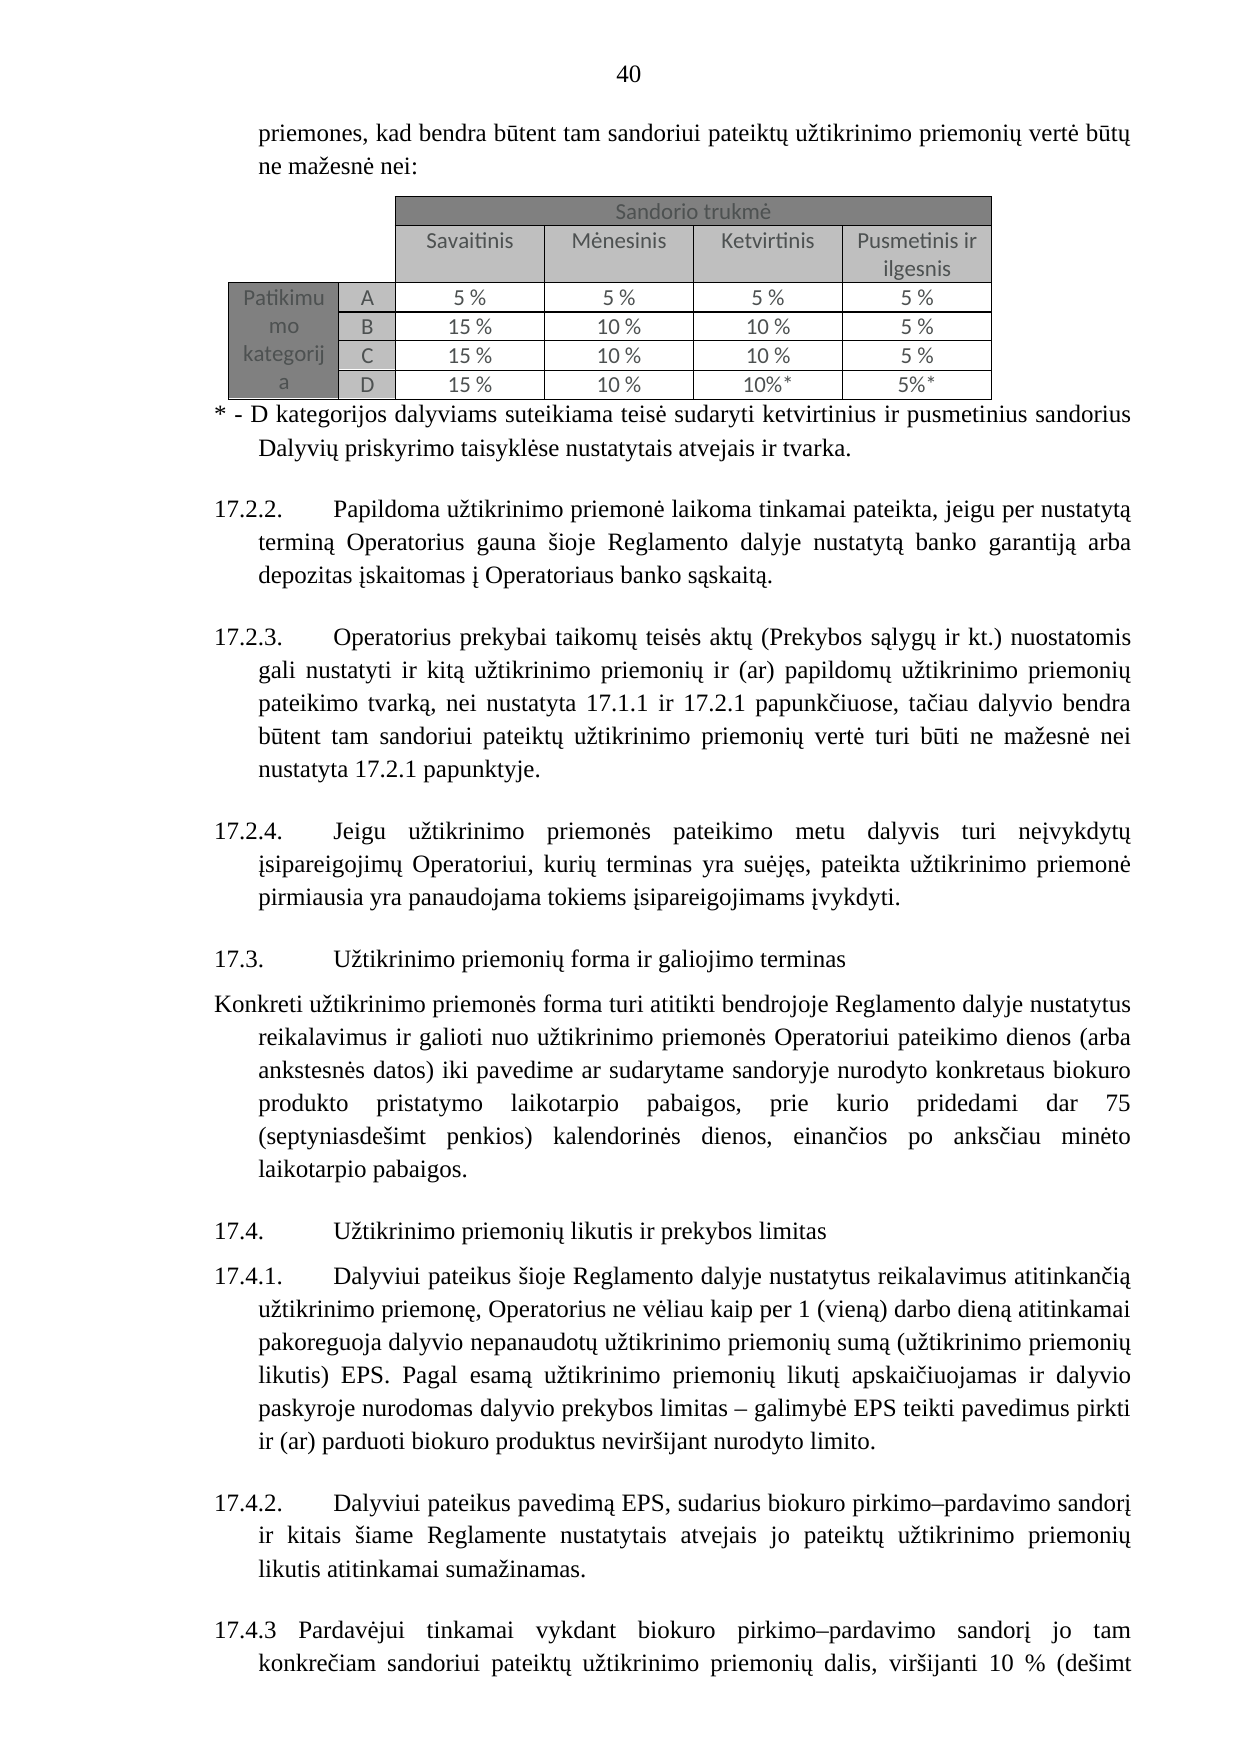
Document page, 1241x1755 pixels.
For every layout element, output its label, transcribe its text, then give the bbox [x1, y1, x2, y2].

table_cell 15 % [396, 371, 544, 398]
text 17.4.2. Dalyviui pateikus pavedimą EPS, sudarius biokuro pirkimo–pardavimo sandorį ir kitais šiame Reglamente nustatytais atvejais jo pateiktų užtikrinimo priemonių likutis atitinkamai sumažinamas. [214, 1488, 1132, 1582]
text Konkreti užtikrinimo priemonės forma turi atitikti bendrojoje Reglamento dalyje nustatytus reikalavimus ir galioti nuo užtikrinimo priemonės Operatoriui pateikimo dienos (arba ankstesnės datos) iki pavedime ar sudarytame sandoryje nurodyto konkretaus biokuro produkto pristatymo laikotarpio pabaigos, prie kurio pridedami dar 75 (septyniasdešimt penkios) kalendorinės dienos, einančios po anksčiau minėto laikotarpio pabaigos. [214, 989, 1132, 1183]
text priemones, kad bendra būtent tam sandoriui pateiktų užtikrinimo priemonių vertė būtų ne mažesnė nei: [214, 118, 1132, 180]
table_cell 15 % [396, 341, 544, 369]
table_cell 10 % [545, 313, 693, 340]
text 17.2.4. Jeigu užtikrinimo priemonės pateikimo metu dalyvis turi neįvykdytų įsipareigojimų Operatoriui, kurių terminas yra suėjęs, pateikta užtikrinimo priemonė pirmiausia yra panaudojama tokiems įsipareigojimams įvykdyti. [214, 816, 1132, 911]
table_cell A [339, 283, 395, 311]
table_cell 5 % [843, 283, 991, 311]
table_header Sandorio trukmė [396, 197, 991, 225]
table_cell 10%* [694, 371, 842, 398]
table_cell Pusmetinis ir ilgesnis [843, 226, 991, 282]
text 17.4.1. Dalyviui pateikus šioje Reglamento dalyje nustatytus reikalavimus atitinkančią užtikrinimo priemonę, Operatorius ne vėliau kaip per 1 (vieną) darbo dieną atitinkamai pakoreguoja dalyvio nepanaudotų užtikrinimo priemonių sumą (užtikrinimo priemonių likutis) EPS. Pagal esamą užtikrinimo priemonių likutį apskaičiuojamas ir dalyvio paskyroje nurodomas dalyvio prekybos limitas – galimybė EPS teikti pavedimus pirkti ir (ar) parduoti biokuro produktus neviršijant nurodyto limito. [214, 1261, 1132, 1454]
table_cell 5 % [694, 283, 842, 311]
table_cell 10 % [694, 313, 842, 340]
table_cell 10 % [545, 341, 693, 369]
table_header [229, 196, 395, 282]
table_cell Ketvirtinis [694, 226, 842, 282]
text 17.2.3. Operatorius prekybai taikomų teisės aktų (Prekybos sąlygų ir kt.) nuostatomis gali nustatyti ir kitą užtikrinimo priemonių ir (ar) papildomų užtikrinimo priemonių pateikimo tvarką, nei nustatyta 17.1.1 ir 17.2.1 papunkčiuose, tačiau dalyvio bendra būtent tam sandoriui pateiktų užtikrinimo priemonių vertė turi būti ne mažesnė nei nustatyta 17.2.1 papunktyje. [214, 622, 1132, 783]
table_cell 10 % [545, 371, 693, 398]
text 17.4.3 Pardavėjui tinkamai vykdant biokuro pirkimo–pardavimo sandorį jo tam konkrečiam sandoriui pateiktų užtikrinimo priemonių dalis, viršijanti 10 % (dešimt [214, 1615, 1132, 1677]
text * - D kategorijos dalyviams suteikiama teisė sudaryti ketvirtinius ir pusmetinius sandorius Dalyvių priskyrimo taisyklėse nustatytais atvejais ir tvarka. [214, 399, 1132, 461]
table_cell Mėnesinis [545, 226, 693, 282]
table_cell 10 % [694, 341, 842, 369]
table_cell B [339, 313, 395, 340]
text 17.2.2. Papildoma užtikrinimo priemonė laikoma tinkamai pateikta, jeigu per nustatytą terminą Operatorius gauna šioje Reglamento dalyje nustatytą banko garantiją arba depozitas įskaitomas į Operatoriaus banko sąskaitą. [214, 494, 1132, 589]
text 17.3. Užtikrinimo priemonių forma ir galiojimo terminas [214, 944, 1132, 973]
table_cell 5 % [396, 283, 544, 311]
table_cell D [339, 371, 395, 398]
table_cell 15 % [396, 313, 544, 340]
table_cell Patikimumo kategorija [229, 283, 338, 398]
text 17.4. Užtikrinimo priemonių likutis ir prekybos limitas [214, 1216, 1132, 1244]
table_cell C [339, 341, 395, 369]
table_cell 5 % [843, 341, 991, 369]
table_cell 5 % [545, 283, 693, 311]
table_cell 5%* [843, 371, 991, 398]
table_cell 5 % [843, 313, 991, 340]
table_cell Savaitinis [396, 226, 544, 282]
